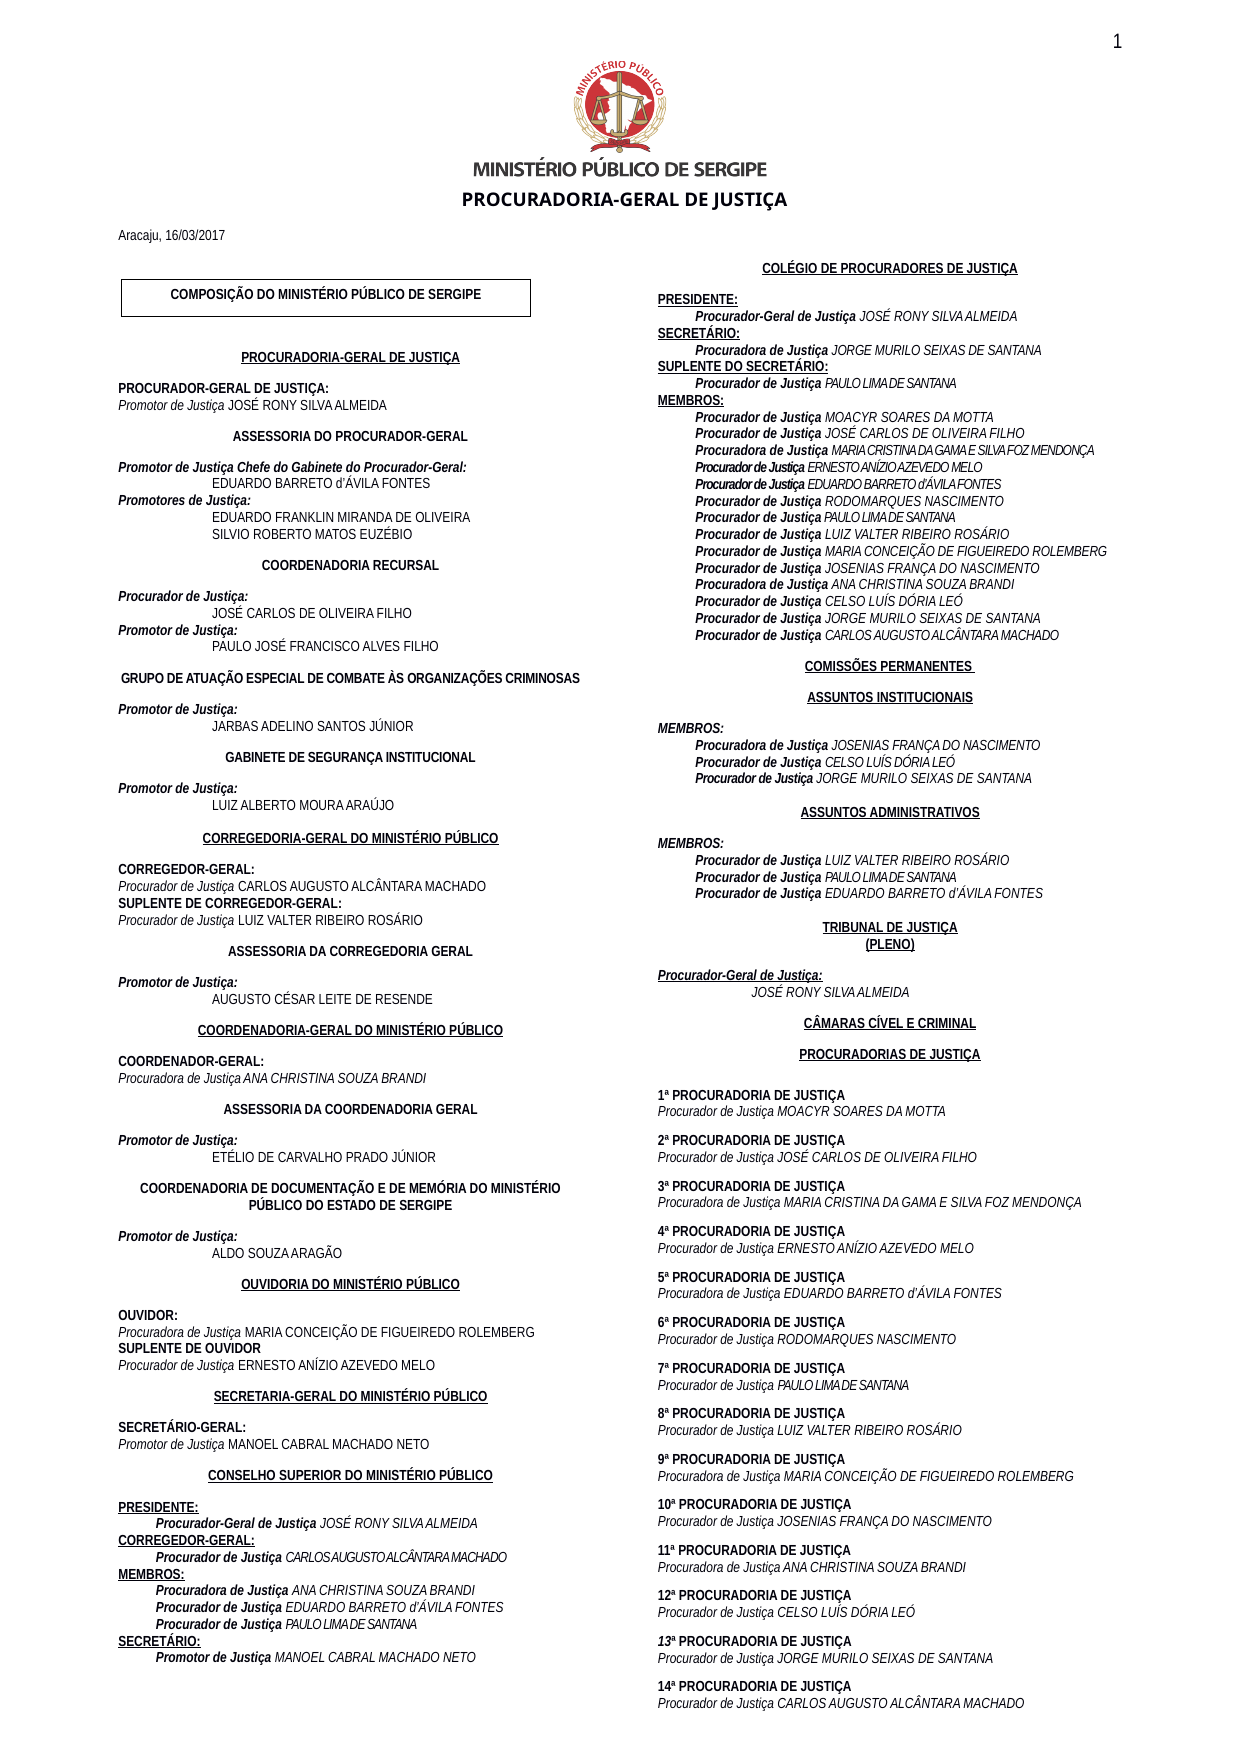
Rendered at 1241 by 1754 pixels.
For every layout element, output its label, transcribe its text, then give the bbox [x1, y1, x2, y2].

text Procurador de Justiça EDUARDO BARRETO d’ÁVILA FONTES [118, 1599, 583, 1616]
text 11ª PROCURADORIA DE JUSTIÇA [658, 1542, 1122, 1558]
text 13ª PROCURADORIA DE JUSTIÇA [658, 1633, 1122, 1649]
text Procurador de Justiça PAULO LIMA DE SANTANA [658, 375, 1122, 392]
text Procurador de Justiça LUIZ VALTER RIBEIRO ROSÁRIO [658, 526, 1122, 543]
text Procurador de Justiça EDUARDO BARRETO d’ÁVILA FONTES [658, 476, 1122, 492]
subtitle OUVIDOR: [118, 1307, 583, 1323]
text Promotor de Justiça: [118, 621, 583, 638]
text Promotores de Justiça: [118, 492, 583, 509]
text COORDENADORIA RECURSAL [118, 557, 583, 573]
text Procurador de Justiça JORGE MURILO SEIXAS DE SANTANA [658, 610, 1122, 626]
text JOSÉ RONY SILVA ALMEIDA [658, 983, 1122, 1000]
text COORDENADORIA-GERAL DO MINISTÉRIO PÚBLICO [118, 1022, 583, 1038]
text GABINETE DE SEGURANÇA INSTITUCIONAL [118, 748, 583, 765]
text PAULO JOSÉ FRANCISCO ALVES FILHO [118, 638, 583, 655]
text AUGUSTO CÉSAR LEITE DE RESENDE [118, 990, 583, 1007]
text Procuradora de Justiça JORGE MURILO SEIXAS DE SANTANA [658, 341, 1122, 358]
subtitle CORREGEDORIA-GERAL DO MINISTÉRIO PÚBLICO [118, 830, 583, 847]
text Promotor de Justiça: [118, 1132, 583, 1148]
text ASSUNTOS ADMINISTRATIVOS [658, 804, 1122, 821]
text Procuradora de Justiça MARIA CRISTINA DA GAMA E SILVA FOZ MENDONÇA [658, 442, 1122, 459]
subtitle SECRETÁRIO-GERAL: [118, 1419, 583, 1436]
text Procurador de Justiça MOACYR SOARES DA MOTTA [658, 408, 1122, 425]
text Procurador de Justiça PAULO LIMA DE SANTANA [658, 1376, 1122, 1393]
subtitle Procurador de Justiça CARLOS AUGUSTO ALCÂNTARA MACHADO [118, 878, 583, 894]
text Procurador de Justiça ERNESTO ANÍZIO AZEVEDO MELO [658, 459, 1122, 476]
text Procurador de Justiça PAULO LIMA DE SANTANA [118, 1616, 583, 1632]
text MEMBROS: [658, 392, 1122, 408]
subtitle SECRETARIA-GERAL DO MINISTÉRIO PÚBLICO [118, 1388, 583, 1405]
text Procurador de Justiça EDUARDO BARRETO d’ÁVILA FONTES [658, 885, 1122, 902]
text Procurador-Geral de Justiça JOSÉ RONY SILVA ALMEIDA [658, 308, 1122, 324]
subtitle CONSELHO SUPERIOR DO MINISTÉRIO PÚBLICO [118, 1467, 583, 1484]
text Procurador de Justiça CELSO LUÍS DÓRIA LEÓ [658, 753, 1122, 770]
text SILVIO ROBERTO MATOS EUZÉBIO [118, 526, 583, 542]
text 1ª PROCURADORIA DE JUSTIÇA [658, 1086, 1122, 1103]
text MEMBROS: [658, 720, 1122, 737]
text EDUARDO FRANKLIN MIRANDA DE OLIVEIRA [118, 509, 583, 526]
text Procuradora de Justiça EDUARDO BARRETO d’ÁVILA FONTES [658, 1285, 1122, 1302]
text SECRETÁRIO: [658, 324, 1122, 341]
text 14ª PROCURADORIA DE JUSTIÇA [658, 1678, 1122, 1695]
text 4ª PROCURADORIA DE JUSTIÇA [658, 1223, 1122, 1240]
text 6ª PROCURADORIA DE JUSTIÇA [658, 1314, 1122, 1331]
text Procurador de Justiça JORGE MURILO SEIXAS DE SANTANA [658, 1649, 1122, 1666]
text Procuradora de Justiça ANA CHRISTINA SOUZA BRANDI [658, 1558, 1122, 1575]
subtitle Procurador de Justiça JOSENIAS FRANÇA DO NASCIMENTO [658, 559, 1122, 576]
text Procurador-Geral de Justiça JOSÉ RONY SILVA ALMEIDA [118, 1515, 583, 1532]
text Promotor de Justiça MANOEL CABRAL MACHADO NETO [118, 1649, 583, 1666]
text EDUARDO BARRETO d’ÁVILA FONTES [118, 475, 583, 492]
text LUIZ ALBERTO MOURA ARAÚJO [118, 796, 583, 813]
text 10ª PROCURADORIA DE JUSTIÇA [658, 1496, 1122, 1513]
subtitle Promotor de Justiça JOSÉ RONY SILVA ALMEIDA [118, 396, 583, 413]
text SECRETÁRIO: [118, 1632, 583, 1649]
subtitle CORREGEDOR-GERAL: [118, 861, 583, 878]
text Procurador de Justiça CARLOS AUGUSTO ALCÂNTARA MACHADO [658, 626, 1122, 643]
text 12ª PROCURADORIA DE JUSTIÇA [658, 1587, 1122, 1604]
text COORDENADORIA DE DOCUMENTAÇÃO E DE MEMÓRIA DO MINISTÉRIO PÚBLICO DO ESTADO DE SERGIPE [118, 1180, 583, 1213]
text Promotor de Justiça: [118, 701, 583, 717]
text Promotor de Justiça Chefe do Gabinete do Procurador-Geral: [118, 458, 583, 475]
text Procurador de Justiça JOSÉ CARLOS DE OLIVEIRA FILHO [658, 425, 1122, 442]
text MEMBROS: [658, 835, 1122, 852]
text Procurador de Justiça JOSENIAS FRANÇA DO NASCIMENTO [658, 1513, 1122, 1530]
text Procuradora de Justiça MARIA CONCEIÇÃO DE FIGUEIREDO ROLEMBERG [658, 1467, 1122, 1484]
text 8ª PROCURADORIA DE JUSTIÇA [658, 1405, 1122, 1422]
text Suplente do SECRETÁRIO: [658, 358, 1122, 375]
subtitle Promotor de Justiça MANOEL CABRAL MACHADO NETO [118, 1436, 583, 1453]
text Procurador de Justiça CARLOS AUGUSTO ALCÂNTARA MACHADO [118, 1549, 583, 1565]
text PRESIDENTE: [118, 1498, 583, 1515]
text Procurador de Justiça JOSÉ CARLOS DE OLIVEIRA FILHO [658, 1149, 1122, 1166]
text Procurador de Justiça PAULO LIMA DE SANTANA [658, 868, 1122, 885]
text Procurador de Justiça ERNESTO ANÍZIO AZEVEDO MELO [658, 1240, 1122, 1257]
text OUVIDORIA DO MINISTÉRIO PÚBLICO [118, 1276, 583, 1292]
text Procurador de Justiça PAULO LIMA DE SANTANA [658, 509, 1122, 526]
text Promotor de Justiça: [118, 779, 583, 796]
subtitle COLÉGIO DE PROCURADORES DE JUSTIÇA [658, 260, 1122, 277]
text Procuradora de Justiça JOSENIAS FRANÇA DO NASCIMENTO [658, 737, 1122, 753]
text Procurador de Justiça LUIZ VALTER RIBEIRO ROSÁRIO [658, 1422, 1122, 1439]
text Procurador de Justiça MARIA CONCEIÇÃO DE FIGUEIREDO ROLEMBERG [658, 543, 1122, 559]
subtitle COORDENADOR-GERAL: [118, 1053, 583, 1069]
text COMISSÕES PERMANENTES [658, 658, 1122, 674]
text MEMBROS: [118, 1565, 583, 1582]
text ASSUNTOS INSTITUCIONAIS [658, 689, 1122, 706]
text 2ª PROCURADORIA DE JUSTIÇA [658, 1132, 1122, 1149]
text Procuradora de Justiça ANA CHRISTINA SOUZA BRANDI [658, 576, 1122, 593]
text 9ª PROCURADORIA DE JUSTIÇA [658, 1451, 1122, 1467]
text ASSESSORIA DA CORREGEDORIA GERAL [118, 942, 583, 959]
text PRESIDENTE: [658, 291, 1122, 308]
text Procurador de Justiça RODOMARQUES NASCIMENTO [658, 1331, 1122, 1348]
subtitle Procuradora de Justiça ANA CHRISTINA SOUZA BRANDI [118, 1069, 583, 1086]
text ALDO SOUZA ARAGÃO [118, 1244, 583, 1261]
subtitle Procurador de Justiça LUIZ VALTER RIBEIRO ROSÁRIO [118, 911, 583, 928]
text Procurador de Justiça RODOMARQUES NASCIMENTO [658, 492, 1122, 509]
text 7ª PROCURADORIA DE JUSTIÇA [658, 1359, 1122, 1376]
text ASSESSORIA DA COORDENADORIA GERAL [118, 1101, 583, 1117]
text ETÉLIO DE CARVALHO PRADO JÚNIOR [118, 1148, 583, 1165]
text 3ª PROCURADORIA DE JUSTIÇA [658, 1177, 1122, 1194]
text CÂMARAS CÍVEL E CRIMINAL [658, 1014, 1122, 1031]
text TRIBUNAL DE JUSTIÇA [658, 919, 1122, 936]
subtitle PROCURADOR-GERAL DE JUSTIÇA: [118, 379, 583, 396]
text Procurador de Justiça CELSO LUÍS DÓRIA LEÓ [658, 593, 1122, 610]
text Promotor de Justiça: [118, 974, 583, 990]
text Promotor de Justiça: [118, 1228, 583, 1244]
text Procuradora de Justiça ANA CHRISTINA SOUZA BRANDI [118, 1582, 583, 1599]
text Procurador de Justiça LUIZ VALTER RIBEIRO ROSÁRIO [658, 852, 1122, 868]
text Procuradora de Justiça MARIA CRISTINA DA GAMA E SILVA FOZ MENDONÇA [658, 1194, 1122, 1211]
text (PLENO) [658, 936, 1122, 952]
text COMPOSIÇÃO DO MINISTÉRIO PÚBLICO DE SERGIPE [136, 286, 516, 303]
subtitle Procurador de Justiça ERNESTO ANÍZIO AZEVEDO MELO [118, 1357, 583, 1374]
text JOSÉ CARLOS DE OLIVEIRA FILHO [118, 605, 583, 621]
subtitle SUPLENTE DE CORREGEDOR-GERAL: [118, 894, 583, 911]
text JARBAS ADELINO SANTOS JÚNIOR [118, 717, 583, 734]
subtitle Procuradora de Justiça MARIA CONCEIÇÃO DE FIGUEIREDO ROLEMBERG [118, 1323, 583, 1340]
text PROCURADORIAS DE JUSTIÇA [658, 1046, 1122, 1062]
text 5ª PROCURADORIA DE JUSTIÇA [658, 1268, 1122, 1285]
text GRUPO DE ATUAÇÃO ESPECIAL DE COMBATE ÀS ORGANIZAÇÕES CRIMINOSAS [118, 669, 583, 686]
text Procurador de Justiça CARLOS AUGUSTO ALCÂNTARA MACHADO [658, 1695, 1122, 1712]
text Procurador de Justiça CELSO LUÍS DÓRIA LEÓ [658, 1604, 1122, 1621]
text Procurador de Justiça: [118, 588, 583, 605]
text CORREGEDOR-GERAL: [118, 1532, 583, 1549]
subtitle SUPLENTE DE OUVIDOR [118, 1340, 583, 1357]
subtitle PROCURADORIA-GERAL DE JUSTIÇA [118, 348, 583, 365]
picture [473, 61, 767, 179]
text Procurador de Justiça JORGE MURILO SEIXAS DE SANTANA [658, 770, 1122, 787]
text ASSESSORIA DO PROCURADOR-GERAL [118, 427, 583, 444]
subtitle Aracaju, 16/03/2017 [118, 226, 583, 243]
text Procurador-Geral de Justiça: [658, 967, 1122, 983]
text Procurador de Justiça MOACYR SOARES DA MOTTA [658, 1103, 1122, 1120]
